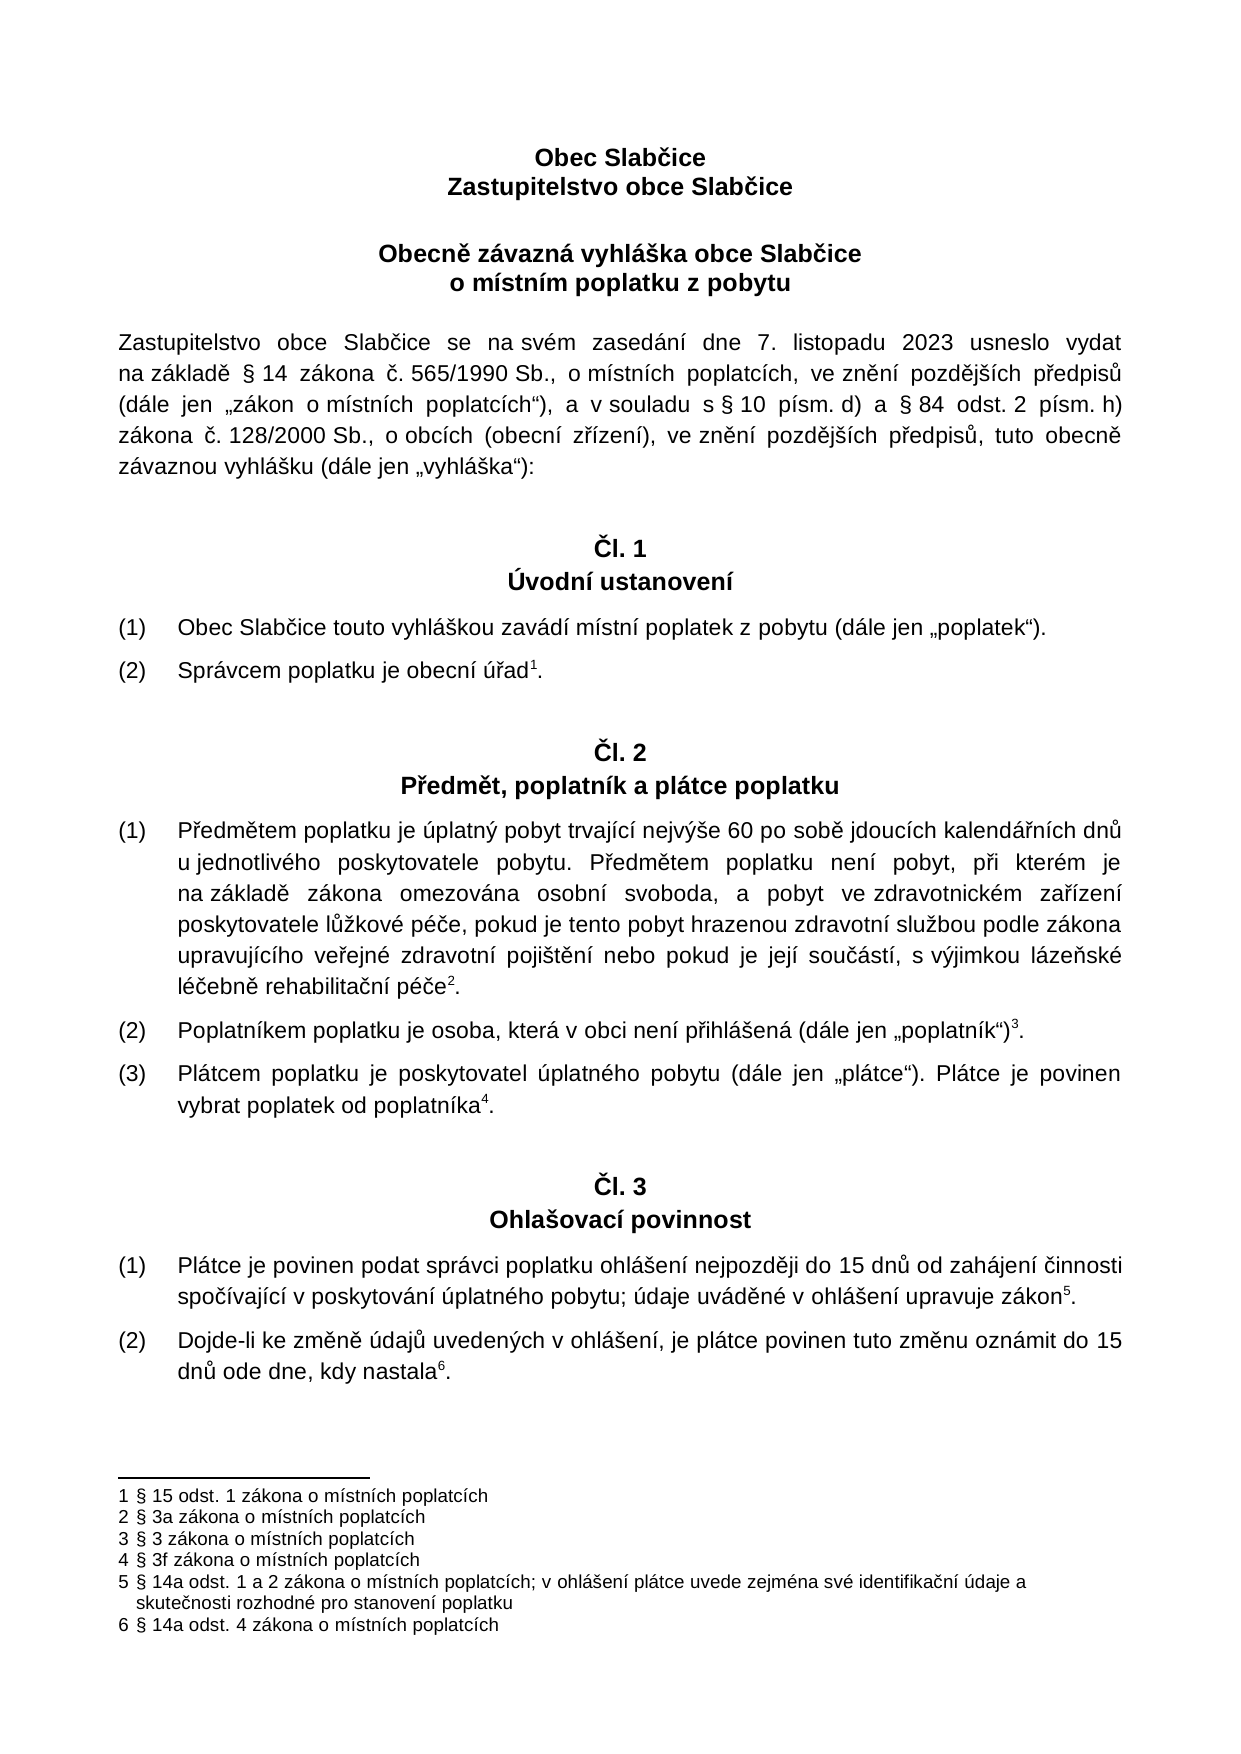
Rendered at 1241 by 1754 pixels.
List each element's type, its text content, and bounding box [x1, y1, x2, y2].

list § 15 odst. 1 zákona o místních poplatcích [118, 1484, 1122, 1506]
list Správcem poplatku je obecní úřad. [118, 656, 1122, 683]
list Obec Slabčice touto vyhláškou zavádí místní poplatek z pobytu (dále jen „poplatek“). [118, 613, 1122, 640]
list Plátce je povinen podat správci poplatku ohlášení nejpozději do 15 dnů od zahájení činnosti spočívající v poskytování úplatného pobytu; údaje uváděné v ohlášení upravuje zákon. [118, 1251, 1122, 1309]
subtitle Čl. 1 Úvodní ustanovení [118, 534, 1122, 596]
list § 14a odst. 4 zákona o místních poplatcích [118, 1614, 1122, 1635]
list Poplatníkem poplatku je osoba, která v obci není přihlášená (dále jen „poplatník“). [118, 1016, 1122, 1043]
list Předmětem poplatku je úplatný pobyt trvající nejvýše 60 po sobě jdoucích kalendářních dnů u jednotlivého poskytovatele pobytu. Předmětem poplatku není pobyt, při kterém je na základě zákona omezována osobní svoboda, a pobyt ve zdravotnickém zařízení poskytovatele lůžkové péče, pokud je tento pobyt hrazenou zdravotní službou podle zákona upravujícího veřejné zdravotní pojištění nebo pokud je její součástí, s výjimkou lázeňské léčebně rehabilitační péče. [118, 817, 1122, 999]
list § 3f zákona o místních poplatcích [118, 1549, 1122, 1571]
title Obec Slabčice Zastupitelstvo obce Slabčice [118, 143, 1122, 201]
subtitle Čl. 2 Předmět, poplatník a plátce poplatku [118, 738, 1122, 800]
list Dojde-li ke změně údajů uvedených v ohlášení, je plátce povinen tuto změnu oznámit do 15 dnů ode dne, kdy nastala. [118, 1326, 1122, 1384]
list § 3a zákona o místních poplatcích [118, 1506, 1122, 1528]
subtitle Čl. 3 Ohlašovací povinnost [118, 1172, 1122, 1234]
list Plátcem poplatku je poskytovatel úplatného pobytu (dále jen „plátce“). Plátce je povinen vybrat poplatek od poplatníka. [118, 1060, 1122, 1118]
list § 14a odst. 1 a 2 zákona o místních poplatcích; v ohlášení plátce uvede zejména své identifikační údaje a skutečnosti rozhodné pro stanovení poplatku [118, 1571, 1122, 1614]
list § 3 zákona o místních poplatcích [118, 1528, 1122, 1549]
subtitle Obecně závazná vyhláška obce Slabčice o místním poplatku z pobytu [118, 238, 1122, 297]
text Zastupitelstvo obce Slabčice se na svém zasedání dne 7. listopadu 2023 usneslo vydat na základě § 14 zákona č. 565/1990 Sb., o místních poplatcích, ve znění pozdějších předpisů (dále jen „zákon o místních poplatcích“), a v souladu s § 10 písm. d) a § 84 odst. 2 písm. h) zákona č. 128/2000 Sb., o obcích (obecní zřízení), ve znění pozdějších předpisů, tuto obecně závaznou vyhlášku (dále jen „vyhláška“): [118, 328, 1122, 479]
